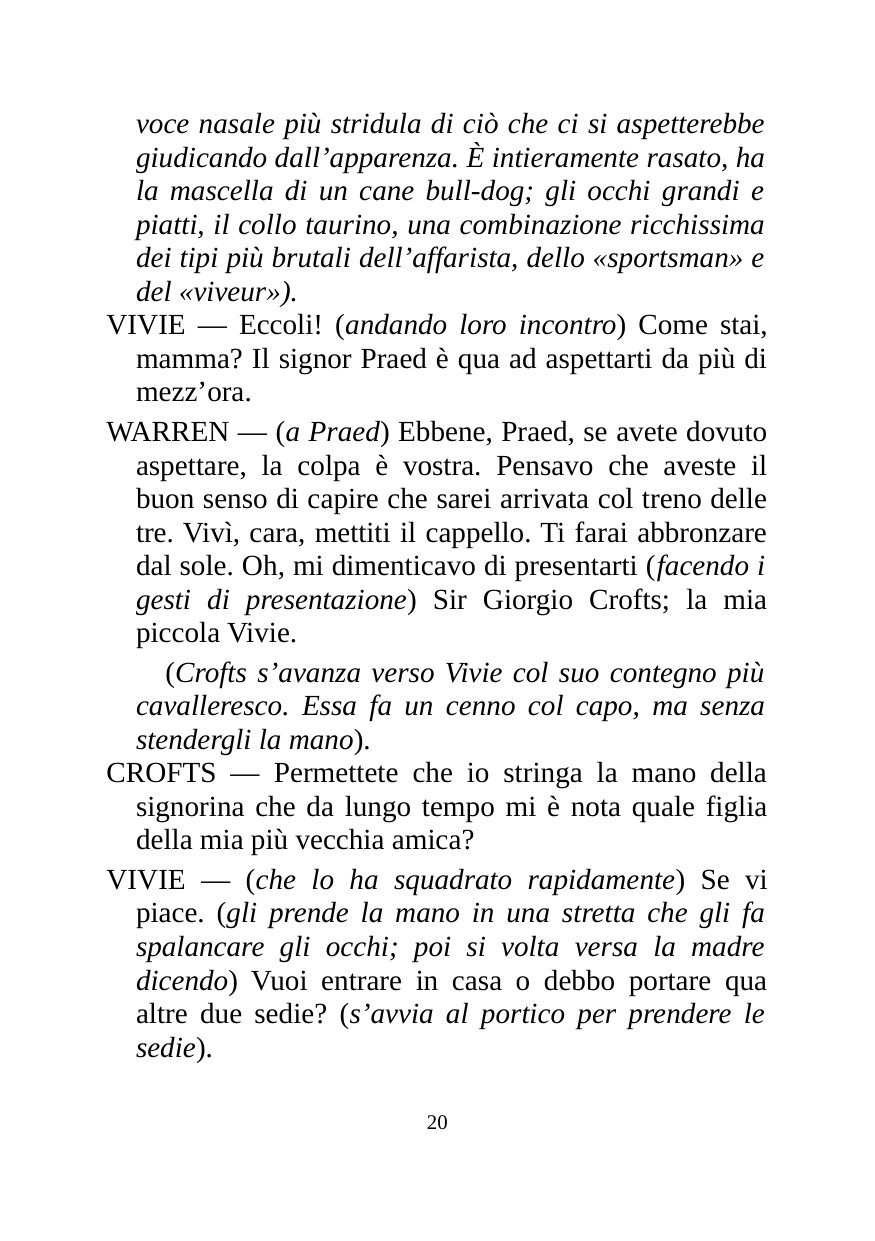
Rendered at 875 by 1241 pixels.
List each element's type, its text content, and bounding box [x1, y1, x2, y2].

text voce nasale più stridula di ciò che ci si aspetterebbe giudicando dall’apparenza. È intieramente rasato, ha la mascella di un cane bull-dog; gli occhi grandi e piatti, il collo taurino, una combinazione ricchissima dei tipi più brutali dell’affarista, dello «sportsman» e del «viveur»). [136, 106, 768, 307]
text CROFTS — Permettete che io stringa la mano della signorina che da lungo tempo mi è nota quale figlia della mia più vecchia amica? [106, 755, 768, 856]
text VIVIE — (che lo ha squadrato rapidamente) Se vi piace. (gli prende la mano in una stretta che gli fa spalancare gli occhi; poi si volta versa la madre dicendo) Vuoi entrare in casa o debbo portare qua altre due sedie? (s’avvia al portico per prendere le sedie). [106, 862, 768, 1063]
text WARREN — (a Praed) Ebbene, Praed, se avete dovuto aspettare, la colpa è vostra. Pensavo che aveste il buon senso di capire che sarei arrivata col treno delle tre. Vivì, cara, mettiti il cappello. Ti farai abbronzare dal sole. Oh, mi dimenticavo di presentarti (facendo i gesti di presentazione) Sir Giorgio Crofts; la mia piccola Vivie. [106, 414, 768, 649]
text (Crofts s’avanza verso Vivie col suo contegno più cavalleresco. Essa fa un cenno col capo, ma senza stendergli la mano). [136, 655, 768, 755]
text VIVIE — Eccoli! (andando loro incontro) Come stai, mamma? Il signor Praed è qua ad aspettarti da più di mezz’ora. [106, 307, 768, 408]
